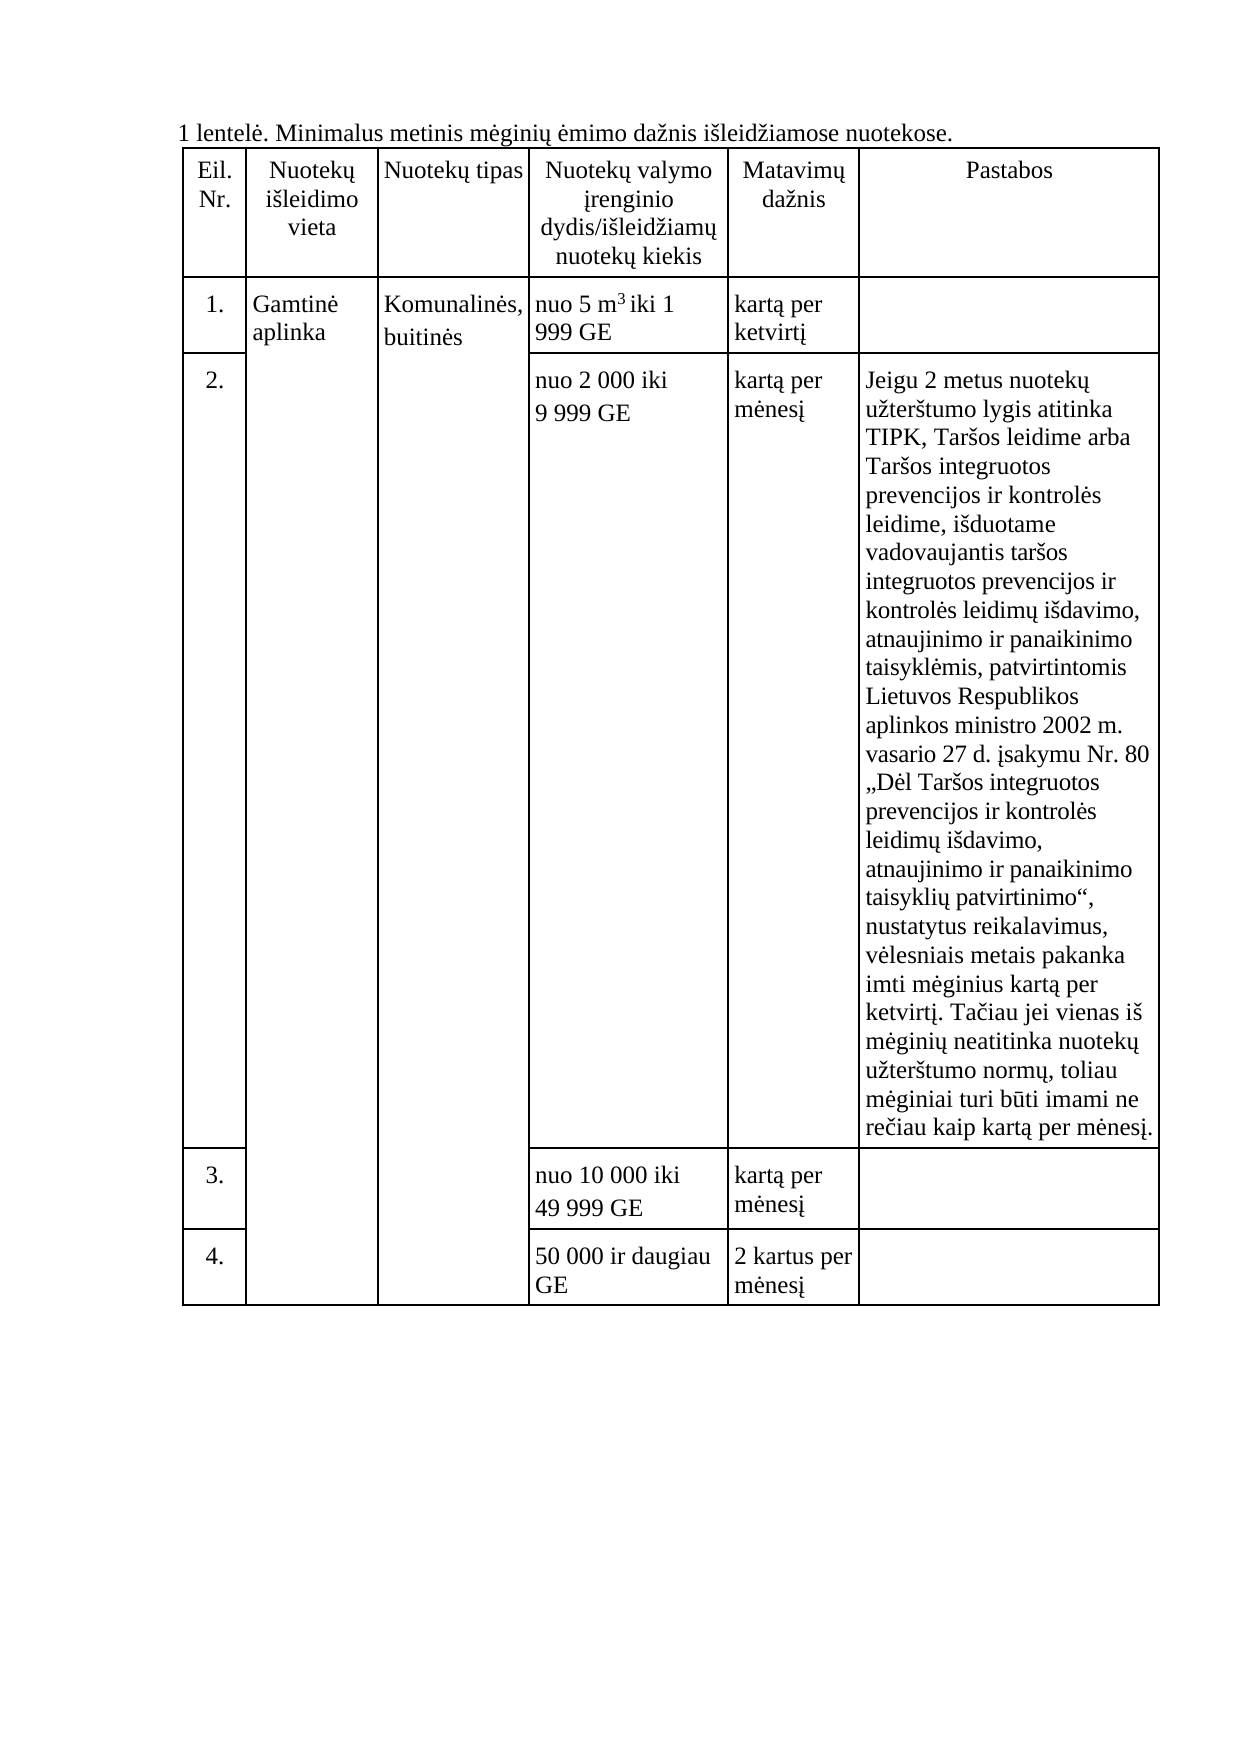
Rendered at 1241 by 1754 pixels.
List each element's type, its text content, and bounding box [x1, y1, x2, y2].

table_header Eil. Nr. [184, 149, 245, 276]
table_cell Jeigu 2 metus nuotekų užterštumo lygis atitinka TIPK, Taršos leidime arba Taršos integruotos prevencijos ir kontrolės leidime, išduotame vadovaujantis taršos integruotos prevencijos ir kontrolės leidimų išdavimo, atnaujinimo ir panaikinimo taisyklėmis, patvirtintomis Lietuvos Respublikos aplinkos ministro 2002 m. vasario 27 d. įsakymu Nr. 80 „Dėl Taršos integruotos prevencijos ir kontrolės leidimų išdavimo, atnaujinimo ir panaikinimo taisyklių patvirtinimo“, nustatytus reikalavimus, vėlesniais metais pakanka imti mėginius kartą per ketvirtį. Tačiau jei vienas iš mėginių neatitinka nuotekų užterštumo normų, toliau mėginiai turi būti imami ne rečiau kaip kartą per mėnesį. [860, 354, 1158, 1147]
table_cell nuo 5 m3 iki 1 999 GE [530, 278, 727, 352]
table_cell [860, 278, 1158, 352]
table_cell [860, 1230, 1158, 1304]
table_cell kartą per mėnesį [729, 354, 858, 1147]
table_cell [860, 1149, 1158, 1228]
table_header Pastabos [860, 149, 1158, 276]
table_cell 50 000 ir daugiau GE [530, 1230, 727, 1304]
table_cell 2 kartus per mėnesį [729, 1230, 858, 1304]
table_cell nuo 2 000 iki 9 999 GE [530, 354, 727, 1147]
table_cell kartą per mėnesį [729, 1149, 858, 1228]
table_header Matavimų dažnis [729, 149, 858, 276]
table_cell 2. [184, 354, 245, 1147]
table_cell 3. [184, 1149, 245, 1228]
table_header Nuotekų valymo įrenginio dydis/išleidžiamų nuotekų kiekis [530, 149, 727, 276]
table_cell 1. [184, 278, 245, 352]
text 1 lentelė. Minimalus metinis mėginių ėmimo dažnis išleidžiamose nuotekose. [177, 118, 1098, 147]
table_cell kartą per ketvirtį [729, 278, 858, 352]
table_cell Komunalinės, buitinės [379, 278, 528, 1304]
table_header Nuotekų išleidimo vieta [247, 149, 377, 276]
table_cell nuo 10 000 iki 49 999 GE [530, 1149, 727, 1228]
table_header Nuotekų tipas [379, 149, 528, 276]
table_cell 4. [184, 1230, 245, 1304]
table_cell Gamtinė aplinka [247, 278, 377, 1304]
